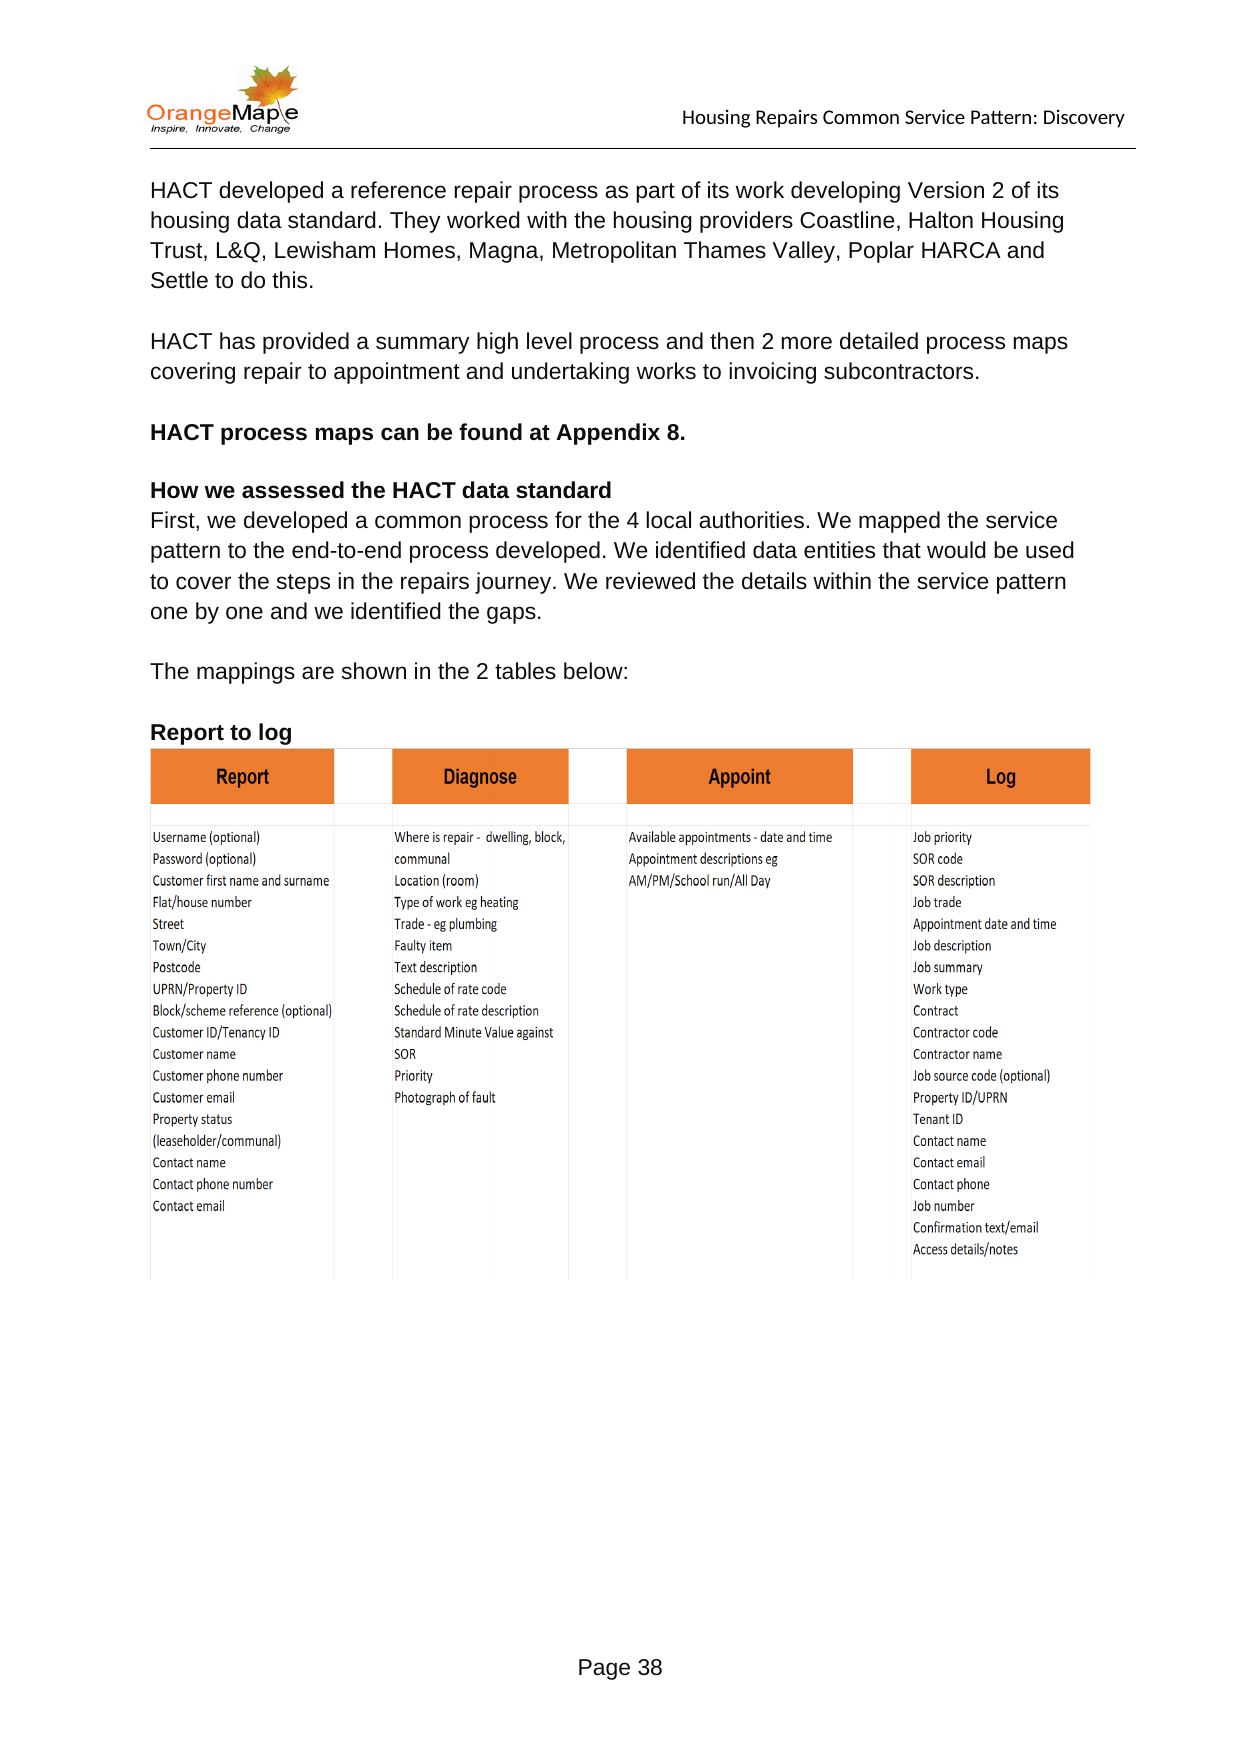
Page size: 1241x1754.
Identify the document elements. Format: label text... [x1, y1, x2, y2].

picture [146, 64, 299, 135]
text How we assessed the HACT data standard [150, 477, 1090, 503]
text HACT has provided a summary high level process and then 2 more detailed process maps covering repair to appointment and undertaking works to invoicing subcontractors. [150, 328, 1090, 384]
text Report to log [150, 719, 1090, 745]
text HACT developed a reference repair process as part of its work developing Version 2 of its housing data standard. They worked with the housing providers Coastline, Halton Housing Trust, L&Q, Lewisham Homes, Magna, Metropolitan Thames Valley, Poplar HARCA and Settle to do this. [150, 177, 1090, 294]
text HACT process maps can be found at Appendix 8. [150, 418, 1090, 445]
text First, we developed a common process for the 4 local authorities. We mapped the service pattern to the end-to-end process developed. We identified data entities that would be used to cover the steps in the repairs journey. We reviewed the details within the service pattern one by one and we identified the gaps. [150, 507, 1090, 624]
picture [150, 748, 1091, 1280]
text The mappings are shown in the 2 tables below: [150, 658, 1090, 685]
